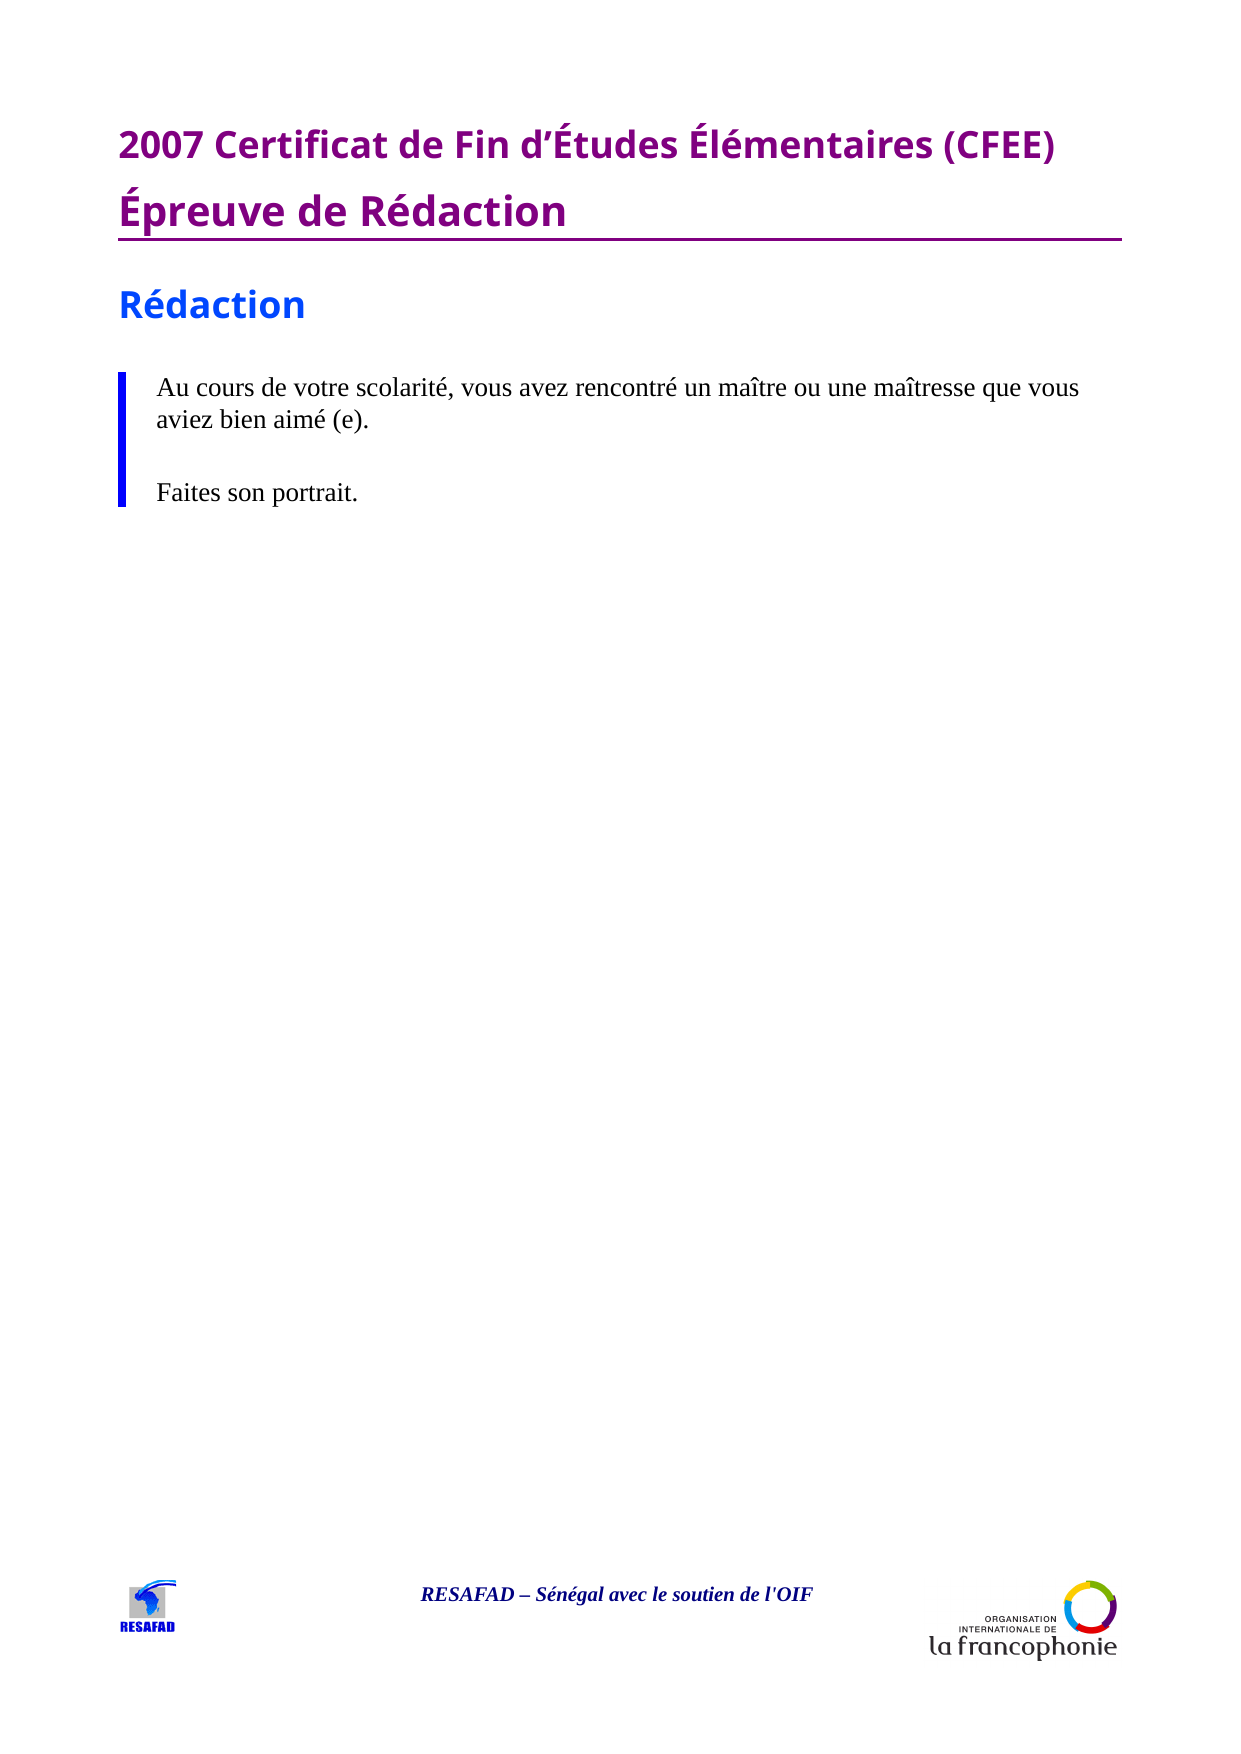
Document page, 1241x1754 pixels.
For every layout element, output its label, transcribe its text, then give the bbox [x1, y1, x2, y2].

text Au cours de votre scolarité, vous avez rencontré un maître ou une maîtresse que vous aviez bien aimé (e). [126, 372, 1122, 434]
text Épreuve de Rédaction [118, 182, 1122, 238]
text 2007 Certificat de Fin d’Études Élémentaires (CFEE) [118, 118, 1122, 169]
subtitle Rédaction [118, 278, 1122, 329]
picture [922, 1578, 1124, 1668]
text Faites son portrait. [126, 476, 1122, 507]
picture [120, 1580, 177, 1632]
